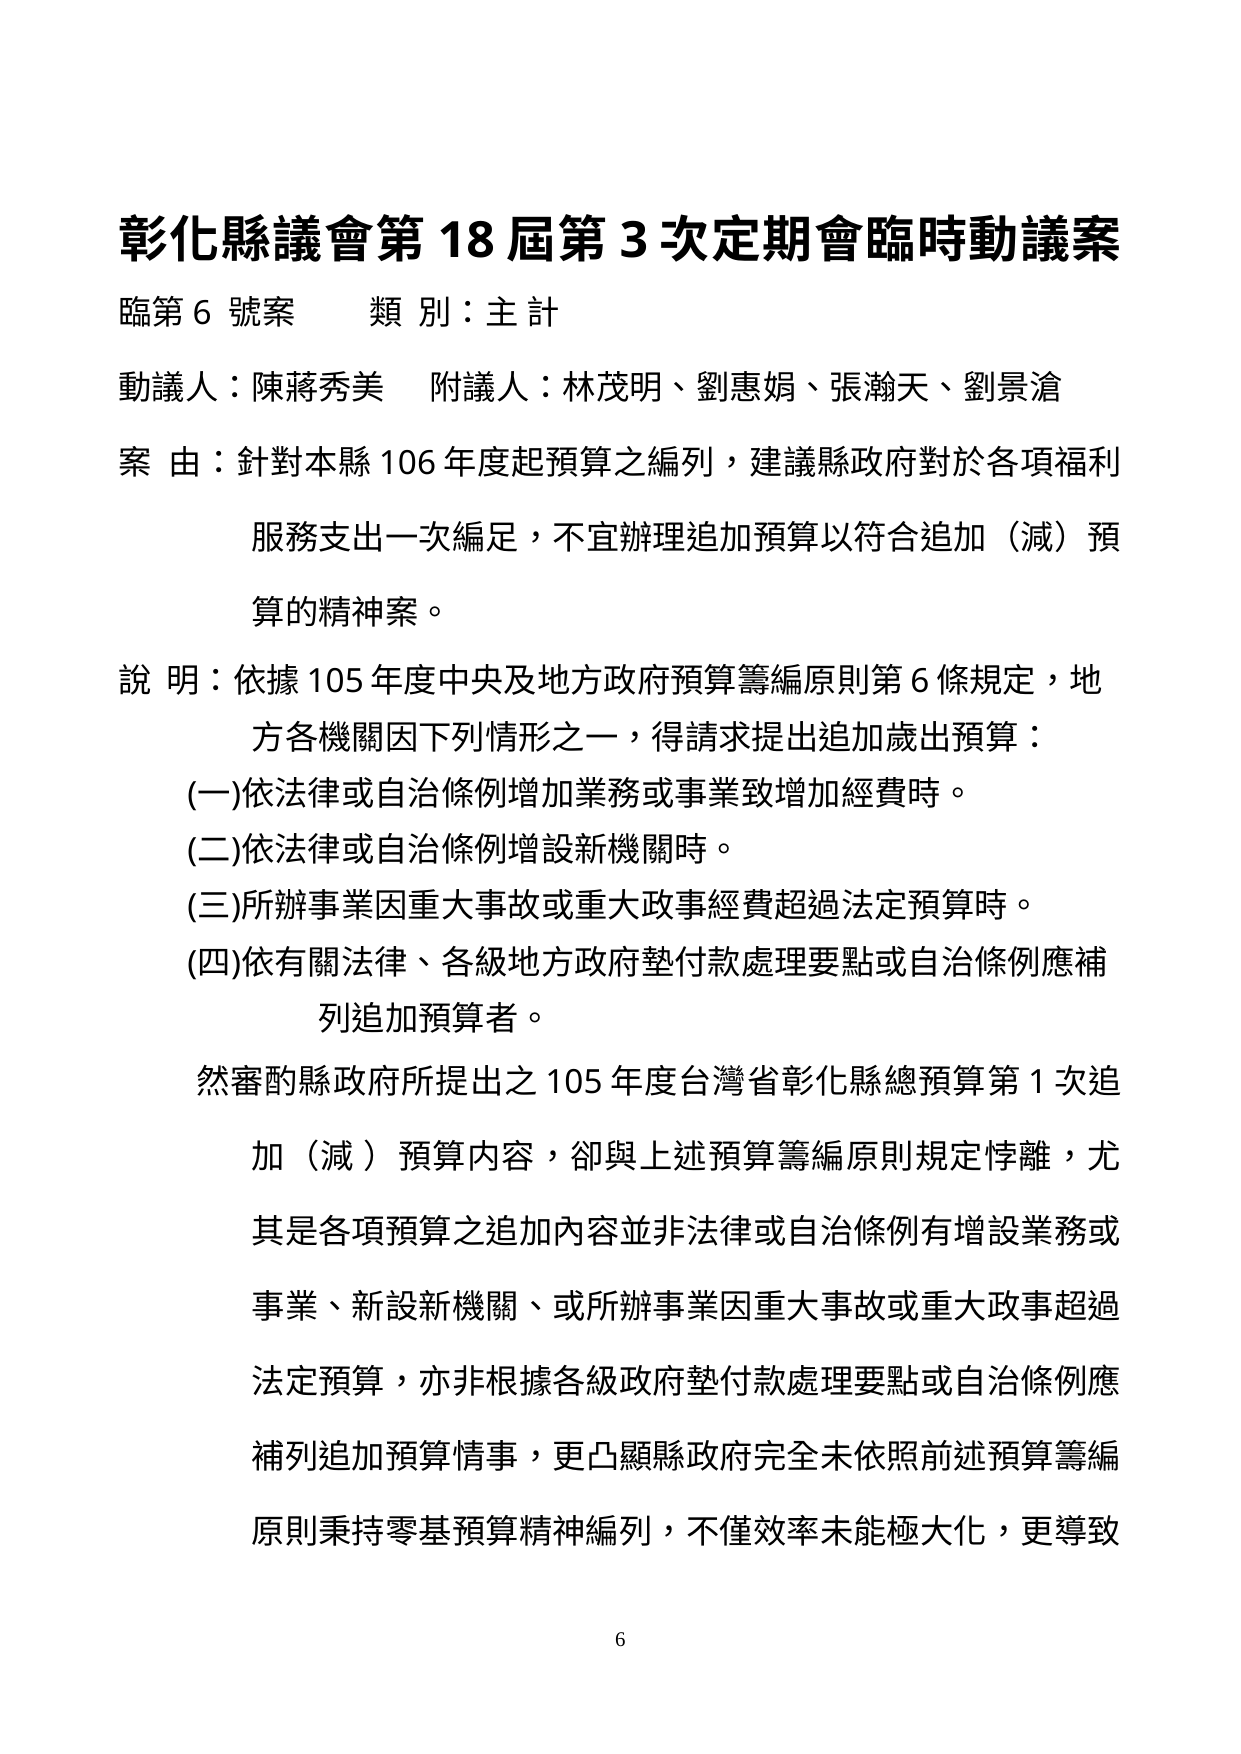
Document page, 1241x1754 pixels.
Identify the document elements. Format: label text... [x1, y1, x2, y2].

text 然審酌縣政府所提出之105年度台灣省彰化縣總預算第1次追加（減 ）預算内容，卻與上述預算籌編原則規定悖離，尤其是各項預算之追加內容並非法律或自治條例有增設業務或事業、新設新機關、或所辦事業因重大事故或重大政事超過法定預算，亦非根據各級政府墊付款處理要點或自治條例應補列追加預算情事，更凸顯縣政府完全未依照前述預算籌編原則秉持零基預算精神編列，不僅效率未能極大化，更導致財政失衡債務高築，不利本縣長遠發展；爰提案建議，本縣106年度起預算編列應符合中央政府所頒布之預算籌編原則，對各項福利服務支出應於總預算編列時一次編足，其他預算之追加更應該符合規定。 [118, 1042, 1122, 1567]
text (三)所辦事業因重大事故或重大政事經費超過法定預算時。 [118, 873, 1122, 929]
text 彰化縣議會第18屆第3次定期會臨時動議案 [118, 198, 1122, 273]
text 案 由：針對本縣106年度起預算之編列，建議縣政府對於各項福利服務支出一次編足，不宜辦理追加預算以符合追加（減）預算的精神案。 [118, 423, 1122, 648]
text (一)依法律或自治條例增加業務或事業致增加經費時。 [118, 760, 1122, 817]
text (四)依有關法律、各級地方政府墊付款處理要點或自治條例應補列追加預算者。 [118, 929, 1122, 1042]
text 臨第 6 號案 類 別：主 計 [118, 273, 1122, 348]
text 動議人：陳蔣秀美 附議人：林茂明、劉惠娟、張瀚天、劉景滄 [118, 348, 1122, 423]
text 說 明：依據105年度中央及地方政府預算籌編原則第6條規定，地方各機關因下列情形之一，得請求提出追加歲出預算： [118, 648, 1122, 760]
text (二)依法律或自治條例增設新機關時。 [118, 817, 1122, 873]
